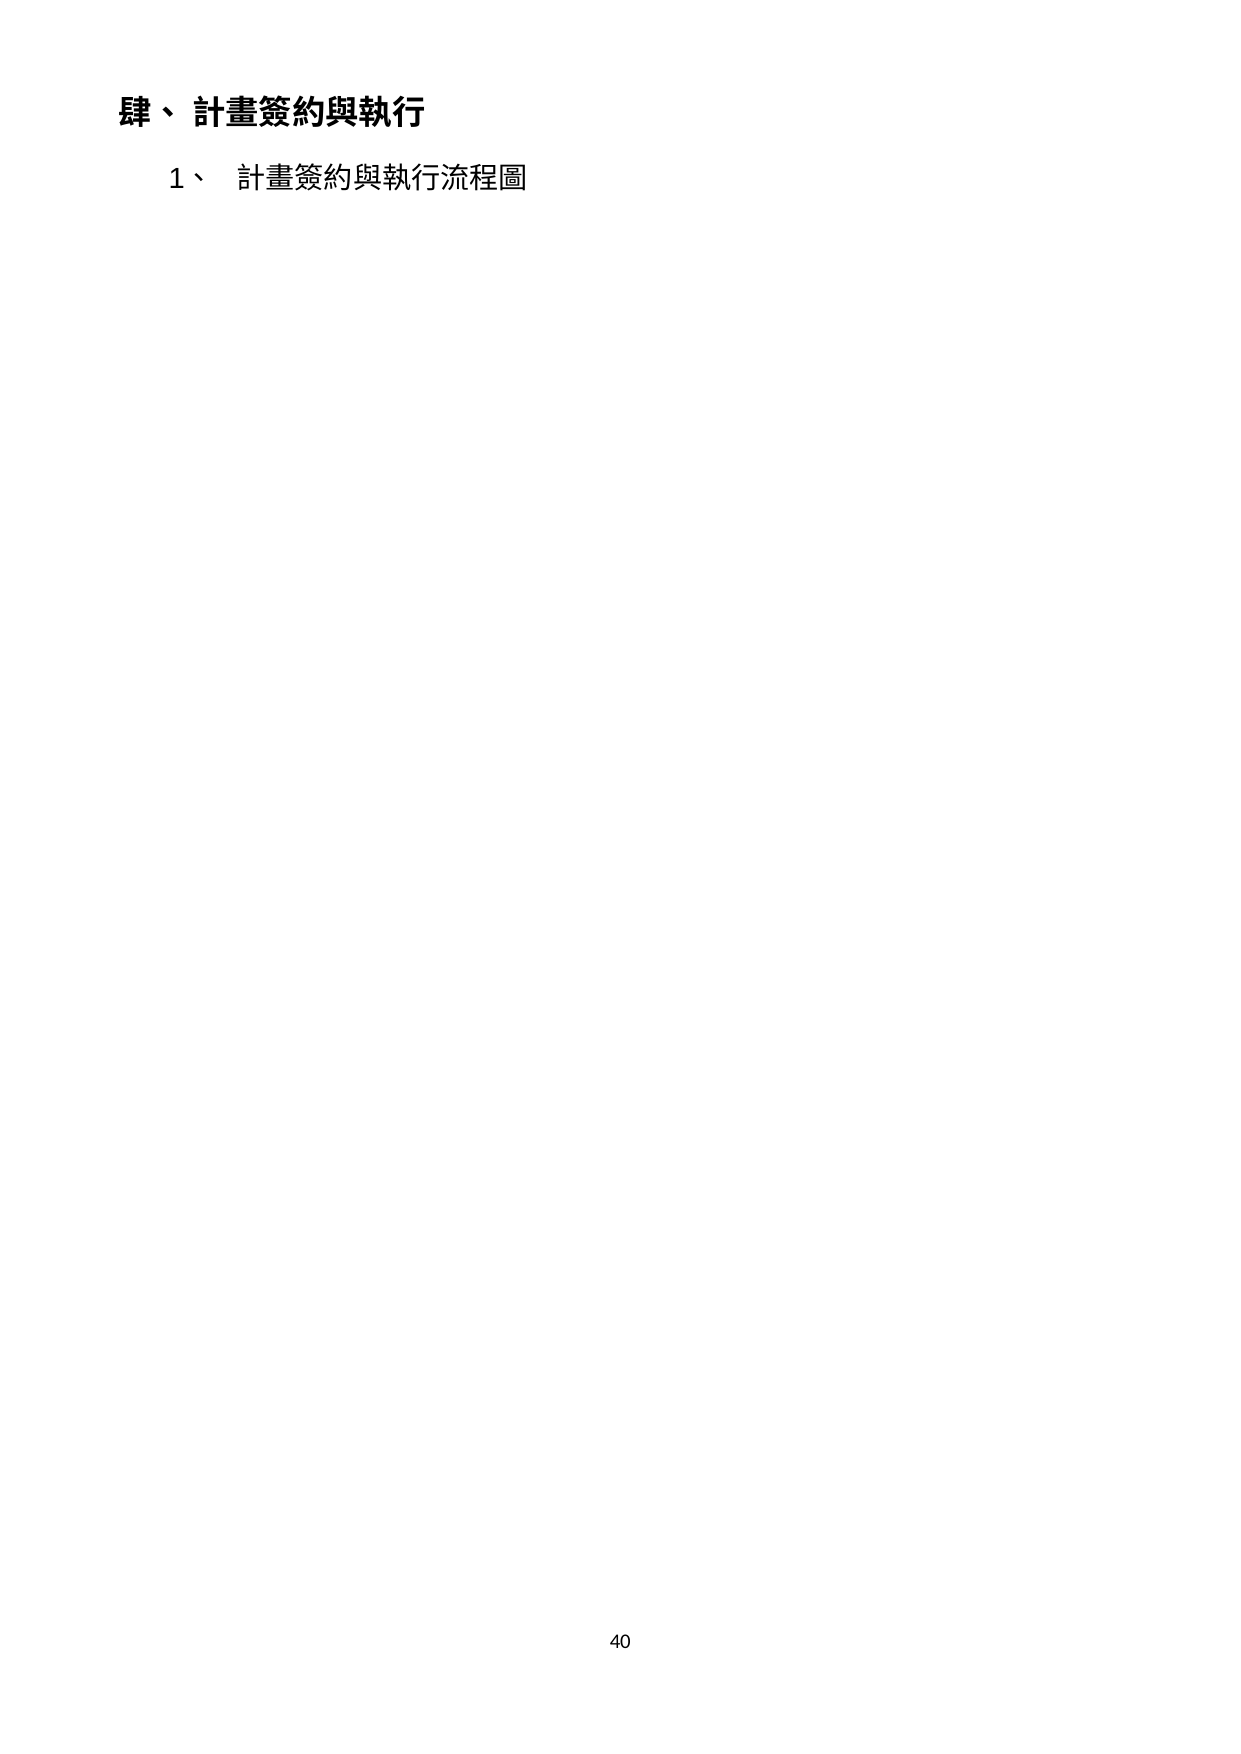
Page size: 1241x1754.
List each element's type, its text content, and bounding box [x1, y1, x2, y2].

list 計畫簽約與執行 [118, 85, 1122, 134]
list 計畫簽約與執行流程圖 [168, 154, 1122, 197]
